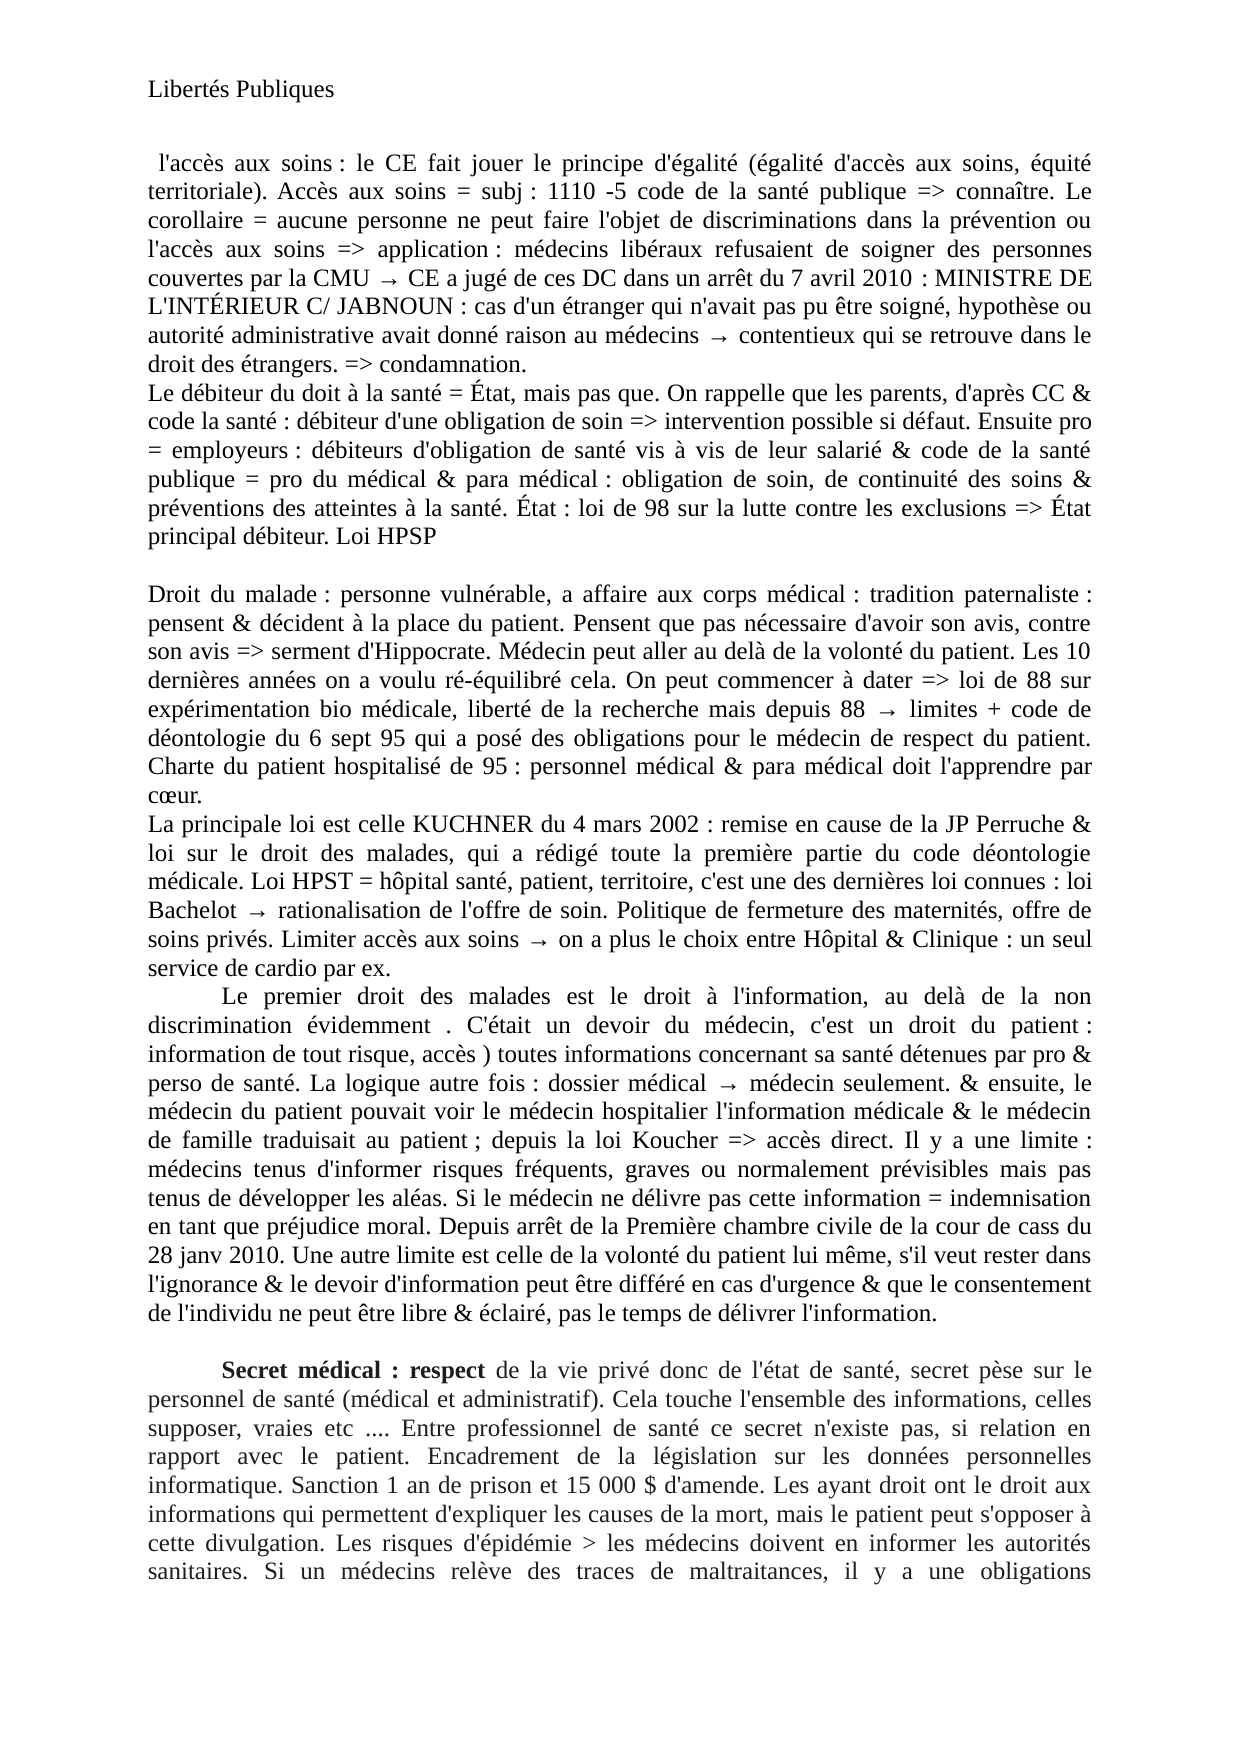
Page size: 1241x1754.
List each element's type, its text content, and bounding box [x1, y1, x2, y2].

text l'accès aux soins : le CE fait jouer le principe d'égalité (égalité d'accès aux soins, équité territoriale). Accès aux soins = subj : 1110 -5 code de la santé publique => connaître. Le corollaire = aucune personne ne peut faire l'objet de discriminations dans la prévention ou l'accès aux soins => application : médecins libéraux refusaient de soigner des personnes couvertes par la CMU → CE a jugé de ces DC dans un arrêt du 7 avril 2010 : MINISTRE DE L'INTÉRIEUR C/ JABNOUN : cas d'un étranger qui n'avait pas pu être soigné, hypothèse ou autorité administrative avait donné raison au médecins → contentieux qui se retrouve dans le droit des étrangers. => condamnation. [148, 148, 1093, 378]
text Secret médical : respect de la vie privé donc de l'état de santé, secret pèse sur le personnel de santé (médical et administratif). Cela touche l'ensemble des informations, celles supposer, vraies etc .... Entre professionnel de santé ce secret n'existe pas, si relation en rapport avec le patient. Encadrement de la législation sur les données personnelles informatique. Sanction 1 an de prison et 15 000 $ d'amende. Les ayant droit ont le droit aux informations qui permettent d'expliquer les causes de la mort, mais le patient peut s'opposer à cette divulgation. Les risques d'épidémie > les médecins doivent en informer les autorités sanitaires. Si un médecins relève des traces de maltraitances, il y a une obligations [148, 1355, 1093, 1585]
text Le premier droit des malades est le droit à l'information, au delà de la non discrimination évidemment . C'était un devoir du médecin, c'est un droit du patient : information de tout risque, accès ) toutes informations concernant sa santé détenues par pro & perso de santé. La logique autre fois : dossier médical → médecin seulement. & ensuite, le médecin du patient pouvait voir le médecin hospitalier l'information médicale & le médecin de famille traduisait au patient ; depuis la loi Koucher => accès direct. Il y a une limite : médecins tenus d'informer risques fréquents, graves ou normalement prévisibles mais pas tenus de développer les aléas. Si le médecin ne délivre pas cette information = indemnisation en tant que préjudice moral. Depuis arrêt de la Première chambre civile de la cour de cass du 28 janv 2010. Une autre limite est celle de la volonté du patient lui même, s'il veut rester dans l'ignorance & le devoir d'information peut être différé en cas d'urgence & que le consentement de l'individu ne peut être libre & éclairé, pas le temps de délivrer l'information. [148, 981, 1093, 1326]
text Le débiteur du doit à la santé = État, mais pas que. On rappelle que les parents, d'après CC & code la santé : débiteur d'une obligation de soin => intervention possible si défaut. Ensuite pro = employeurs : débiteurs d'obligation de santé vis à vis de leur salarié & code de la santé publique = pro du médical & para médical : obligation de soin, de continuité des soins & préventions des atteintes à la santé. État : loi de 98 sur la lutte contre les exclusions => État principal débiteur. Loi HPSP [148, 378, 1093, 550]
text La principale loi est celle KUCHNER du 4 mars 2002 : remise en cause de la JP Perruche & loi sur le droit des malades, qui a rédigé toute la première partie du code déontologie médicale. Loi HPST = hôpital santé, patient, territoire, c'est une des dernières loi connues : loi Bachelot → rationalisation de l'offre de soin. Politique de fermeture des maternités, offre de soins privés. Limiter accès aux soins → on a plus le choix entre Hôpital & Clinique : un seul service de cardio par ex. [148, 809, 1093, 981]
text Droit du malade : personne vulnérable, a affaire aux corps médical : tradition paternaliste : pensent & décident à la place du patient. Pensent que pas nécessaire d'avoir son avis, contre son avis => serment d'Hippocrate. Médecin peut aller au delà de la volonté du patient. Les 10 dernières années on a voulu ré-équilibré cela. On peut commencer à dater => loi de 88 sur expérimentation bio médicale, liberté de la recherche mais depuis 88 → limites + code de déontologie du 6 sept 95 qui a posé des obligations pour le médecin de respect du patient. Charte du patient hospitalisé de 95 : personnel médical & para médical doit l'apprendre par cœur. [148, 579, 1093, 809]
